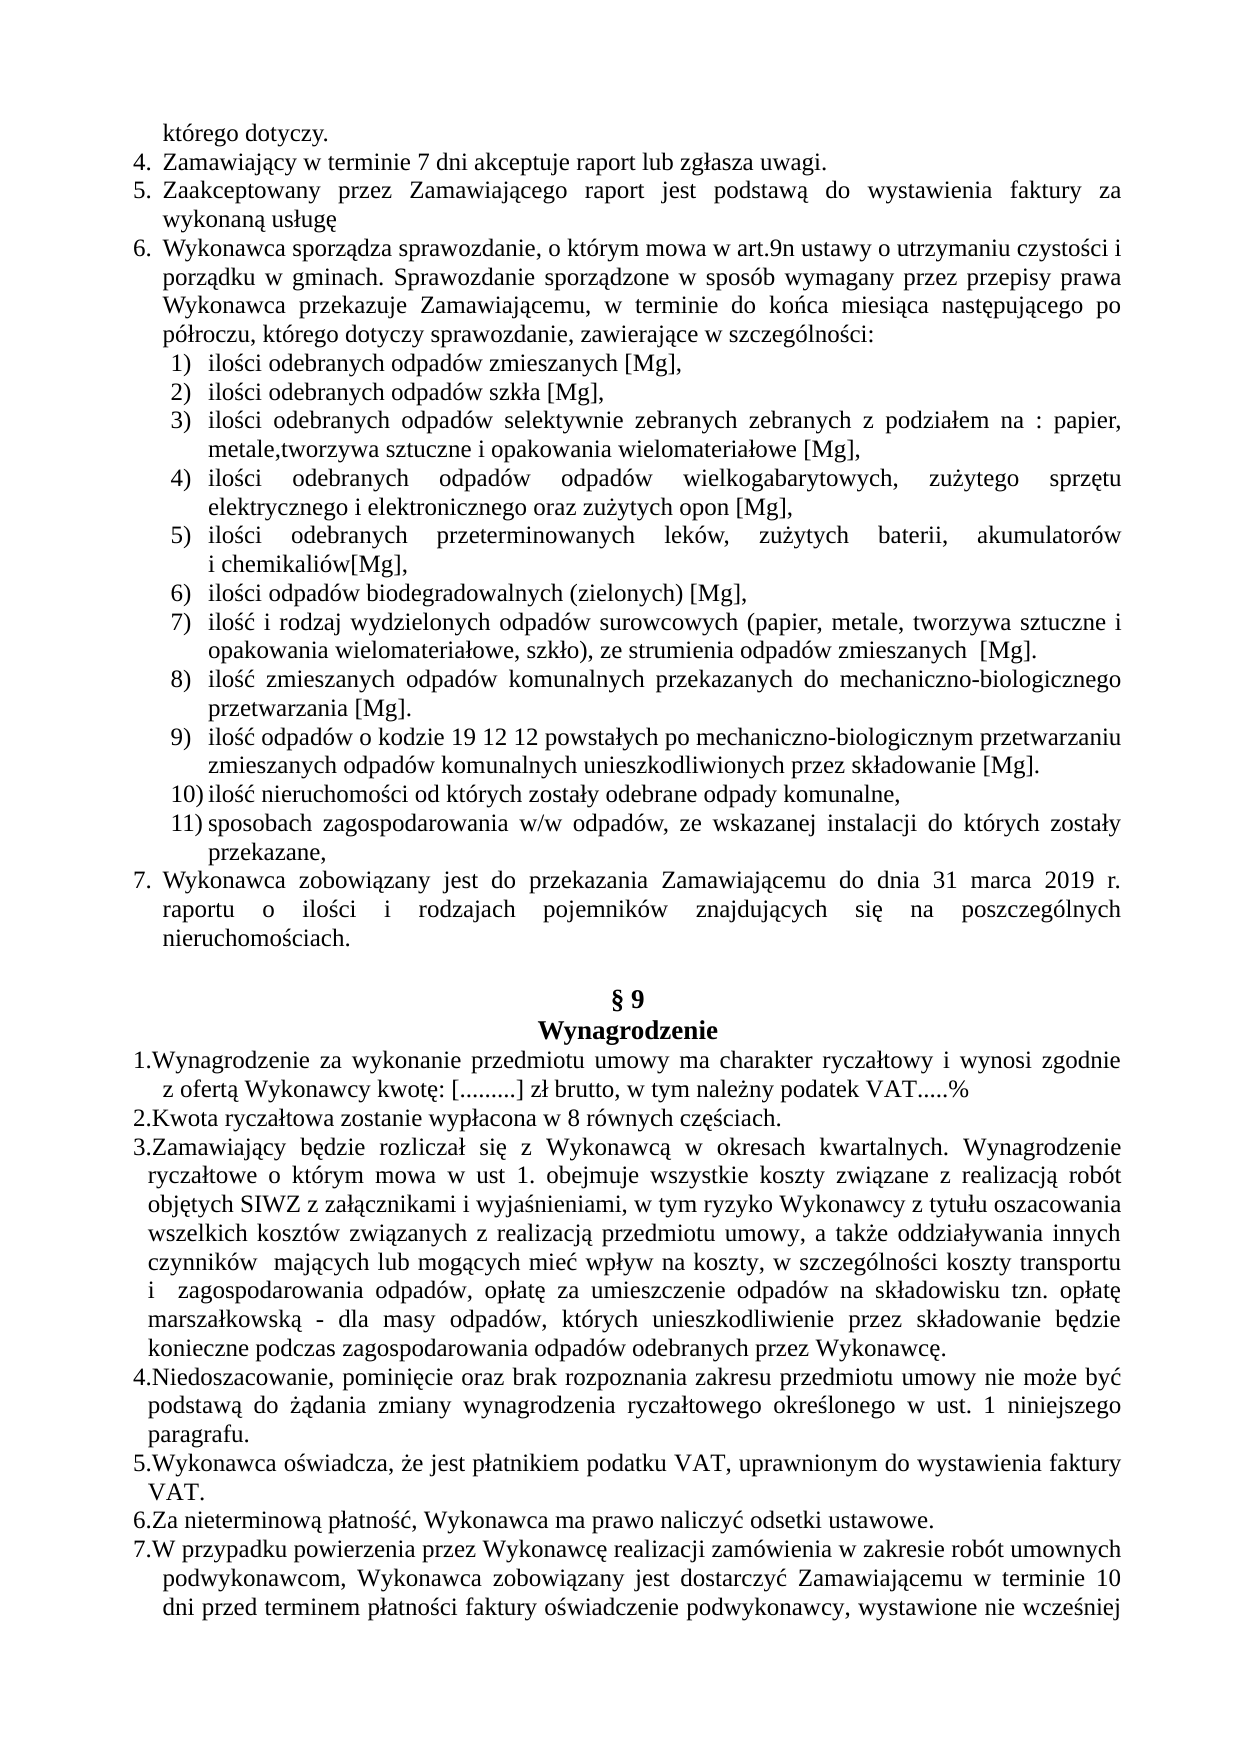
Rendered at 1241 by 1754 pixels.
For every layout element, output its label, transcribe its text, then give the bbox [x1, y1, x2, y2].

list ilość zmieszanych odpadów komunalnych przekazanych do mechaniczno-biologicznego przetwarzania [Mg]. [170, 664, 1122, 722]
list ilości odebranych odpadów odpadów wielkogabarytowych, zużytego sprzętu elektrycznego i elektronicznego oraz zużytych opon [Mg], [170, 463, 1122, 521]
list Wykonawca sporządza sprawozdanie, o którym mowa w art.9n ustawy o utrzymaniu czystości i porządku w gminach. Sprawozdanie sporządzone w sposób wymagany przez przepisy prawa Wykonawca przekazuje Zamawiającemu, w terminie do końca miesiąca następującego po półroczu, którego dotyczy sprawozdanie, zawierające w szczególności: [133, 233, 1122, 348]
list ilość nieruchomości od których zostały odebrane odpady komunalne, [170, 779, 1122, 808]
list ilości odebranych odpadów zmieszanych [Mg], [170, 348, 1122, 377]
list ilości odebranych odpadów selektywnie zebranych zebranych z podziałem na : papier, metale,tworzywa sztuczne i opakowania wielomateriałowe [Mg], [170, 406, 1122, 463]
list ilości odpadów biodegradowalnych (zielonych) [Mg], [170, 578, 1122, 607]
list ilości odebranych przeterminowanych leków, zużytych baterii, akumulatorów i chemikaliów[Mg], [170, 521, 1122, 578]
list Zaakceptowany przez Zamawiającego raport jest podstawą do wystawienia faktury za wykonaną usługę [133, 176, 1122, 233]
text 6.Za nieterminową płatność, Wykonawca ma prawo naliczyć odsetki ustawowe. [133, 1505, 1122, 1534]
text 5.Wykonawca oświadcza, że jest płatnikiem podatku VAT, uprawnionym do wystawienia faktury VAT. [133, 1448, 1122, 1505]
list Wykonawca zobowiązany jest do przekazania Zamawiającemu do dnia 31 marca 2019 r. raportu o ilości i rodzajach pojemników znajdujących się na poszczególnych nieruchomościach. [133, 866, 1122, 952]
list którego dotyczy. [133, 118, 1122, 147]
list Zamawiający w terminie 7 dni akceptuje raport lub zgłasza uwagi. [133, 147, 1122, 176]
text § 9 [133, 983, 1122, 1014]
text 4.Niedoszacowanie, pominięcie oraz brak rozpoznania zakresu przedmiotu umowy nie może być podstawą do żądania zmiany wynagrodzenia ryczałtowego określonego w ust. 1 niniejszego paragrafu. [133, 1362, 1122, 1448]
list ilość odpadów o kodzie 19 12 12 powstałych po mechaniczno-biologicznym przetwarzaniu zmieszanych odpadów komunalnych unieszkodliwionych przez składowanie [Mg]. [170, 722, 1122, 779]
list ilości odebranych odpadów szkła [Mg], [170, 377, 1122, 406]
text Wynagrodzenie [133, 1014, 1122, 1045]
text 2.Kwota ryczałtowa zostanie wypłacona w 8 równych częściach. [133, 1103, 1122, 1132]
list ilość i rodzaj wydzielonych odpadów surowcowych (papier, metale, tworzywa sztuczne i opakowania wielomateriałowe, szkło), ze strumienia odpadów zmieszanych [Mg]. [170, 607, 1122, 664]
text 7.W przypadku powierzenia przez Wykonawcę realizacji zamówienia w zakresie robót umownych podwykonawcom, Wykonawca zobowiązany jest dostarczyć Zamawiającemu w terminie 10 dni przed terminem płatności faktury oświadczenie podwykonawcy, wystawione nie wcześniej [133, 1534, 1122, 1620]
text 1.Wynagrodzenie za wykonanie przedmiotu umowy ma charakter ryczałtowy i wynosi zgodnie z ofertą Wykonawcy kwotę: [.........] zł brutto, w tym należny podatek VAT.....% [133, 1045, 1122, 1103]
list sposobach zagospodarowania w/w odpadów, ze wskazanej instalacji do których zostały przekazane, [170, 808, 1122, 866]
text 3.Zamawiający będzie rozliczał się z Wykonawcą w okresach kwartalnych. Wynagrodzenie ryczałtowe o którym mowa w ust 1. obejmuje wszystkie koszty związane z realizacją robót objętych SIWZ z załącznikami i wyjaśnieniami, w tym ryzyko Wykonawcy z tytułu oszacowania wszelkich kosztów związanych z realizacją przedmiotu umowy, a także oddziaływania innych czynników mających lub mogących mieć wpływ na koszty, w szczególności koszty transportu i zagospodarowania odpadów, opłatę za umieszczenie odpadów na składowisku tzn. opłatę marszałkowską - dla masy odpadów, których unieszkodliwienie przez składowanie będzie konieczne podczas zagospodarowania odpadów odebranych przez Wykonawcę. [133, 1132, 1122, 1362]
